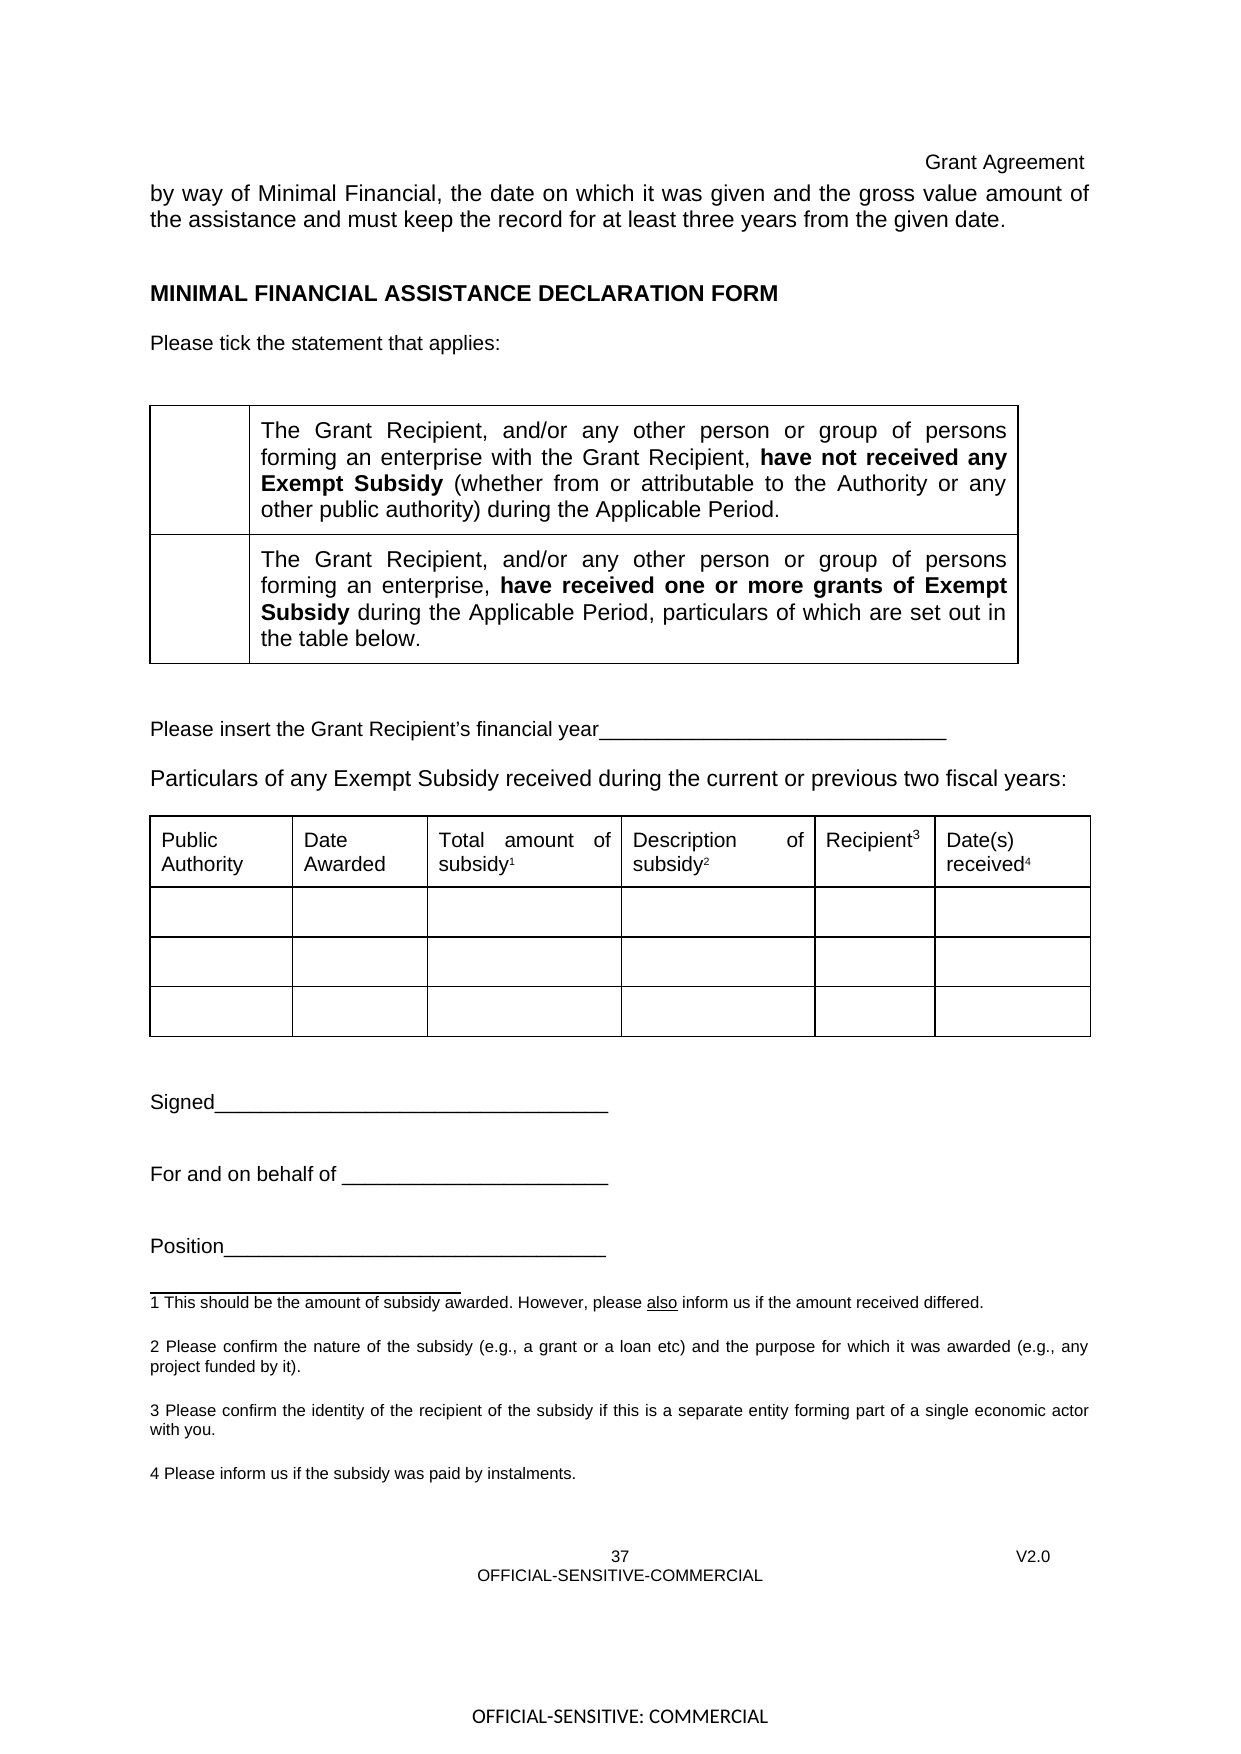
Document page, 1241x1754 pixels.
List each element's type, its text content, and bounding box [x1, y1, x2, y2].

list by way of Minimal Financial, the date on which it was given and the gross value amount of the assistance and must keep the record for at least three years from the given date. [75, 179, 1090, 232]
table_cell [428, 938, 621, 986]
text Position_________________________________ [150, 1234, 1090, 1258]
table_header [151, 406, 249, 533]
table_cell [622, 888, 814, 936]
text Please tick the statement that applies: [150, 330, 1090, 354]
table_cell [622, 987, 814, 1036]
table_cell [293, 888, 427, 936]
text Please insert the Grant Recipient’s financial year______________________________ [150, 717, 1090, 741]
table_cell [151, 535, 249, 662]
table_cell [151, 888, 292, 936]
table_cell [816, 888, 934, 936]
table_cell [936, 938, 1090, 986]
table_cell [428, 987, 621, 1036]
table_cell [428, 888, 621, 936]
table_header The Grant Recipient, and/or any other person or group of persons forming an enterprise with the Grant Recipient, have not received any Exempt Subsidy (whether from or attributable to the Authority or any other public authority) during the Applicable Period. [250, 406, 1017, 533]
table_header Public Authority [151, 817, 292, 886]
table_header Date(s) received [936, 817, 1090, 886]
table_cell [293, 987, 427, 1036]
table_cell The Grant Recipient, and/or any other person or group of persons forming an enterprise, have received one or more grants of Exempt Subsidy during the Applicable Period, particulars of which are set out in the table below. [250, 535, 1017, 662]
text Signed__________________________________ [150, 1090, 1090, 1114]
table_cell [151, 938, 292, 986]
text For and on behalf of _______________________ [150, 1162, 1090, 1186]
table_cell [816, 987, 934, 1036]
table_header Description of subsidy [622, 817, 814, 886]
text MINIMAL FINANCIAL ASSISTANCE DECLARATION FORM [150, 280, 1090, 306]
table_cell [622, 938, 814, 986]
table_cell [151, 987, 292, 1036]
table_cell [936, 987, 1090, 1036]
text Particulars of any Exempt Subsidy received during the current or previous two fiscal years: [150, 764, 1090, 791]
table_header Total amount of subsidy [428, 817, 621, 886]
table_header Recipient [816, 817, 934, 886]
table_cell [936, 888, 1090, 936]
table_header Date Awarded [293, 817, 427, 886]
table_cell [816, 938, 934, 986]
table_cell [293, 938, 427, 986]
